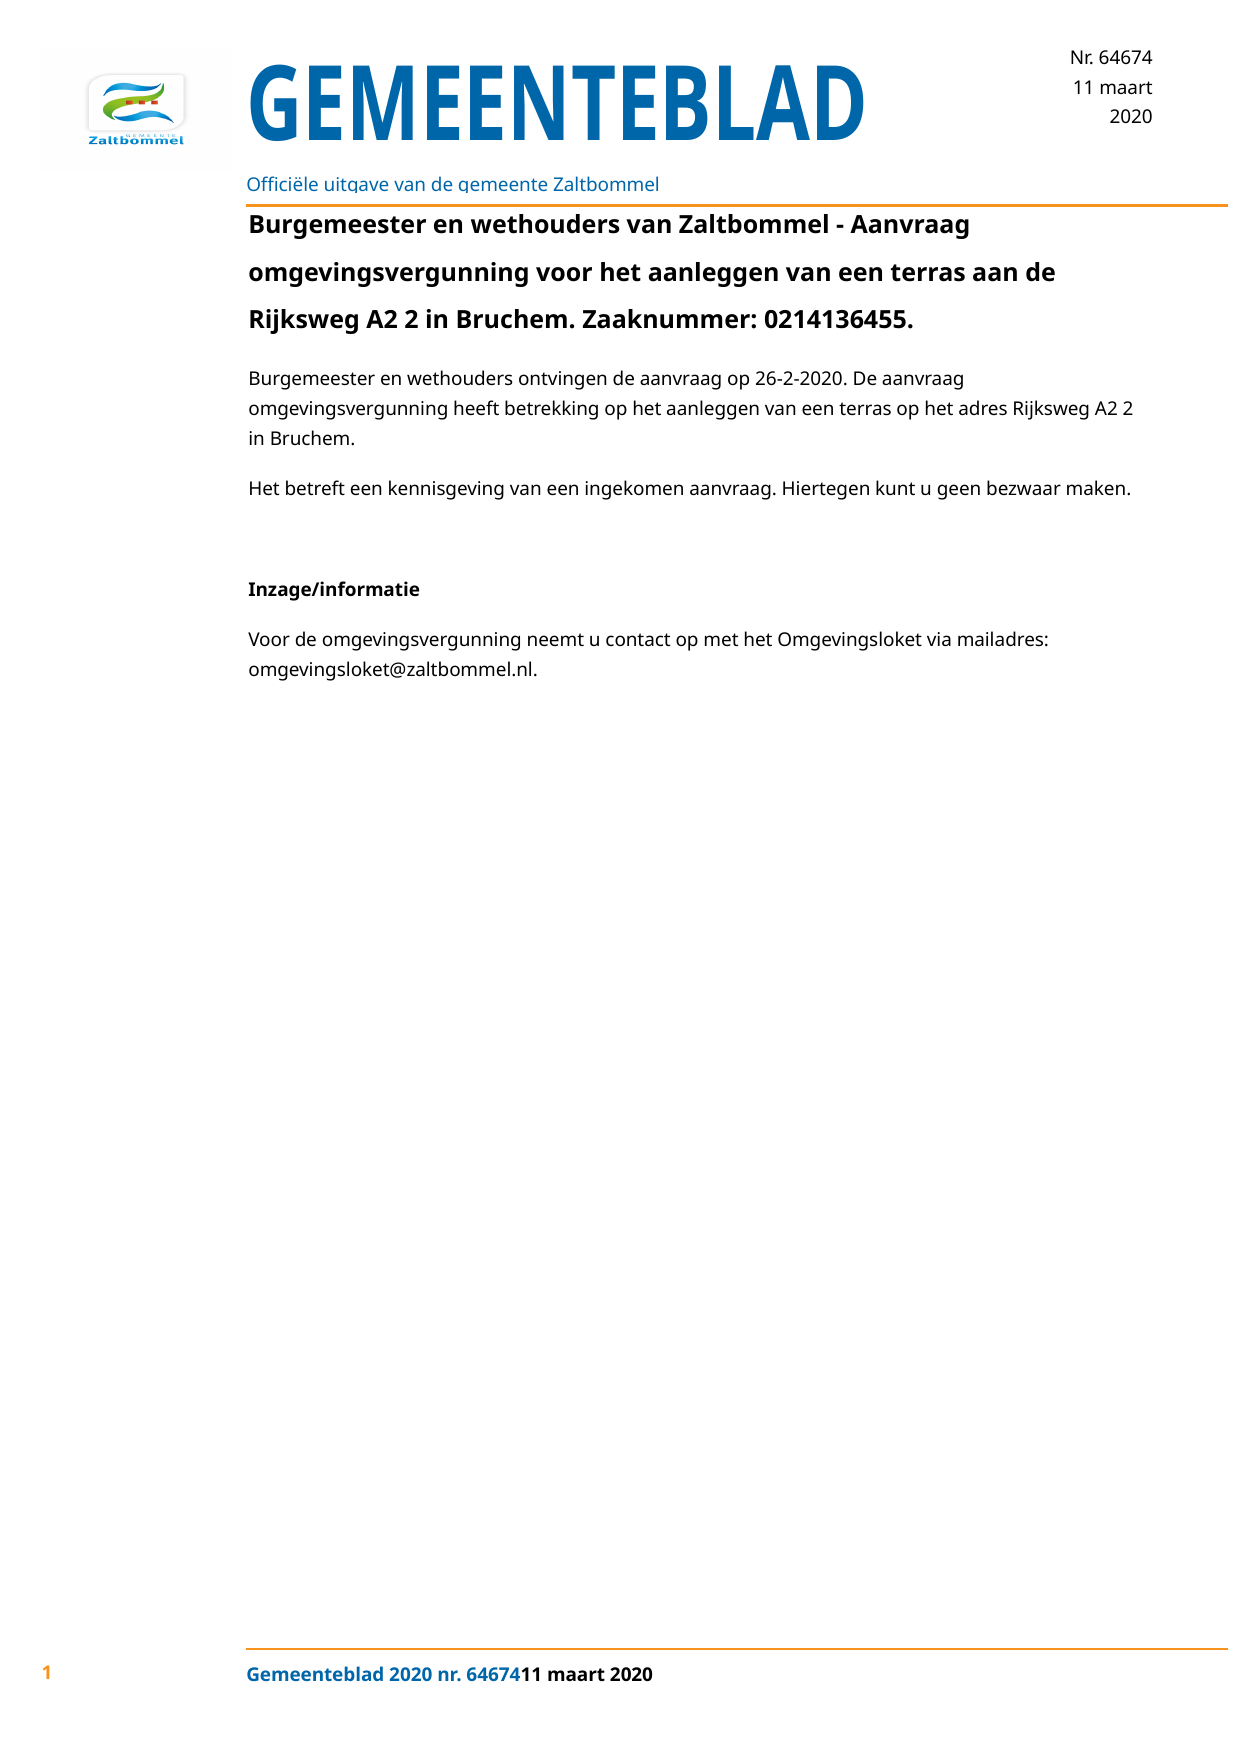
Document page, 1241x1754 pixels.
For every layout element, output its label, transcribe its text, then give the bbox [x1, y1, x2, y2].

text Het betreft een kennisgeving van een ingekomen aanvraag. Hiertegen kunt u geen bezwaar maken. [248, 475, 1152, 501]
text Inzage/informatie [248, 576, 1152, 602]
text Burgemeester en wethouders van Zaltbommel - Aanvraag omgevingsvergunning voor het aanleggen van een terras aan de Rijksweg A2 2 in Bruchem. Zaaknummer: 0214136455. [248, 207, 1152, 336]
text Voor de omgevingsvergunning neemt u contact op met het Omgevingsloket via mailadres: omgevingsloket@zaltbommel.nl. [248, 626, 1152, 682]
text Burgemeester en wethouders ontvingen de aanvraag op 26-2-2020. De aanvraag omgevingsvergunning heeft betrekking op het aanleggen van een terras op het adres Rijksweg A2 2 in Bruchem. [248, 366, 1152, 450]
picture [41, 47, 231, 172]
